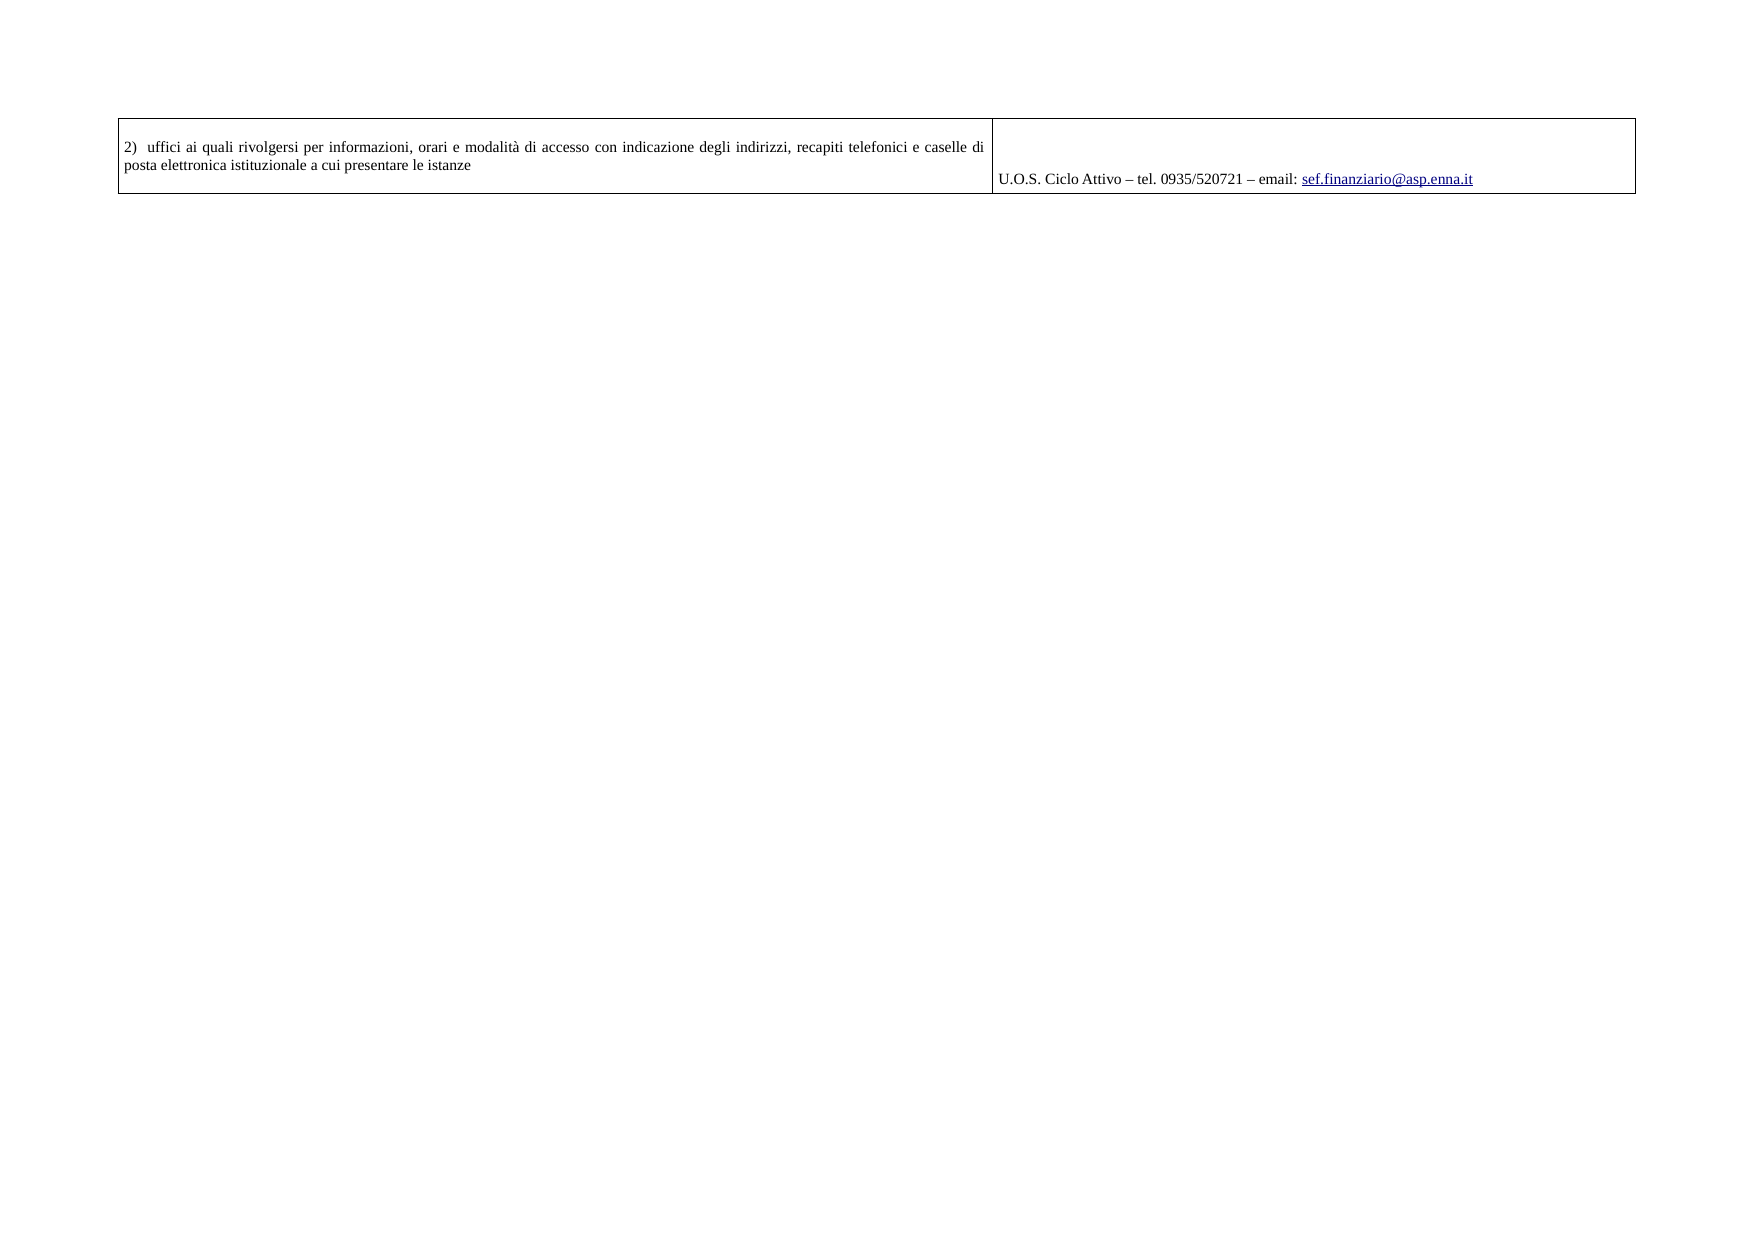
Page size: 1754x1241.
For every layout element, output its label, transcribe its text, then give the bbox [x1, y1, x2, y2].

table_cell 2) uffici ai quali rivolgersi per informazioni, orari e modalità di accesso con indicazione degli indirizzi, recapiti telefonici e caselle di posta elettronica istituzionale a cui presentare le istanze [119, 119, 992, 193]
table_cell U.O.S. Ciclo Attivo – tel. 0935/520721 – email: sef.finanziario@asp.enna.it [993, 119, 1635, 193]
